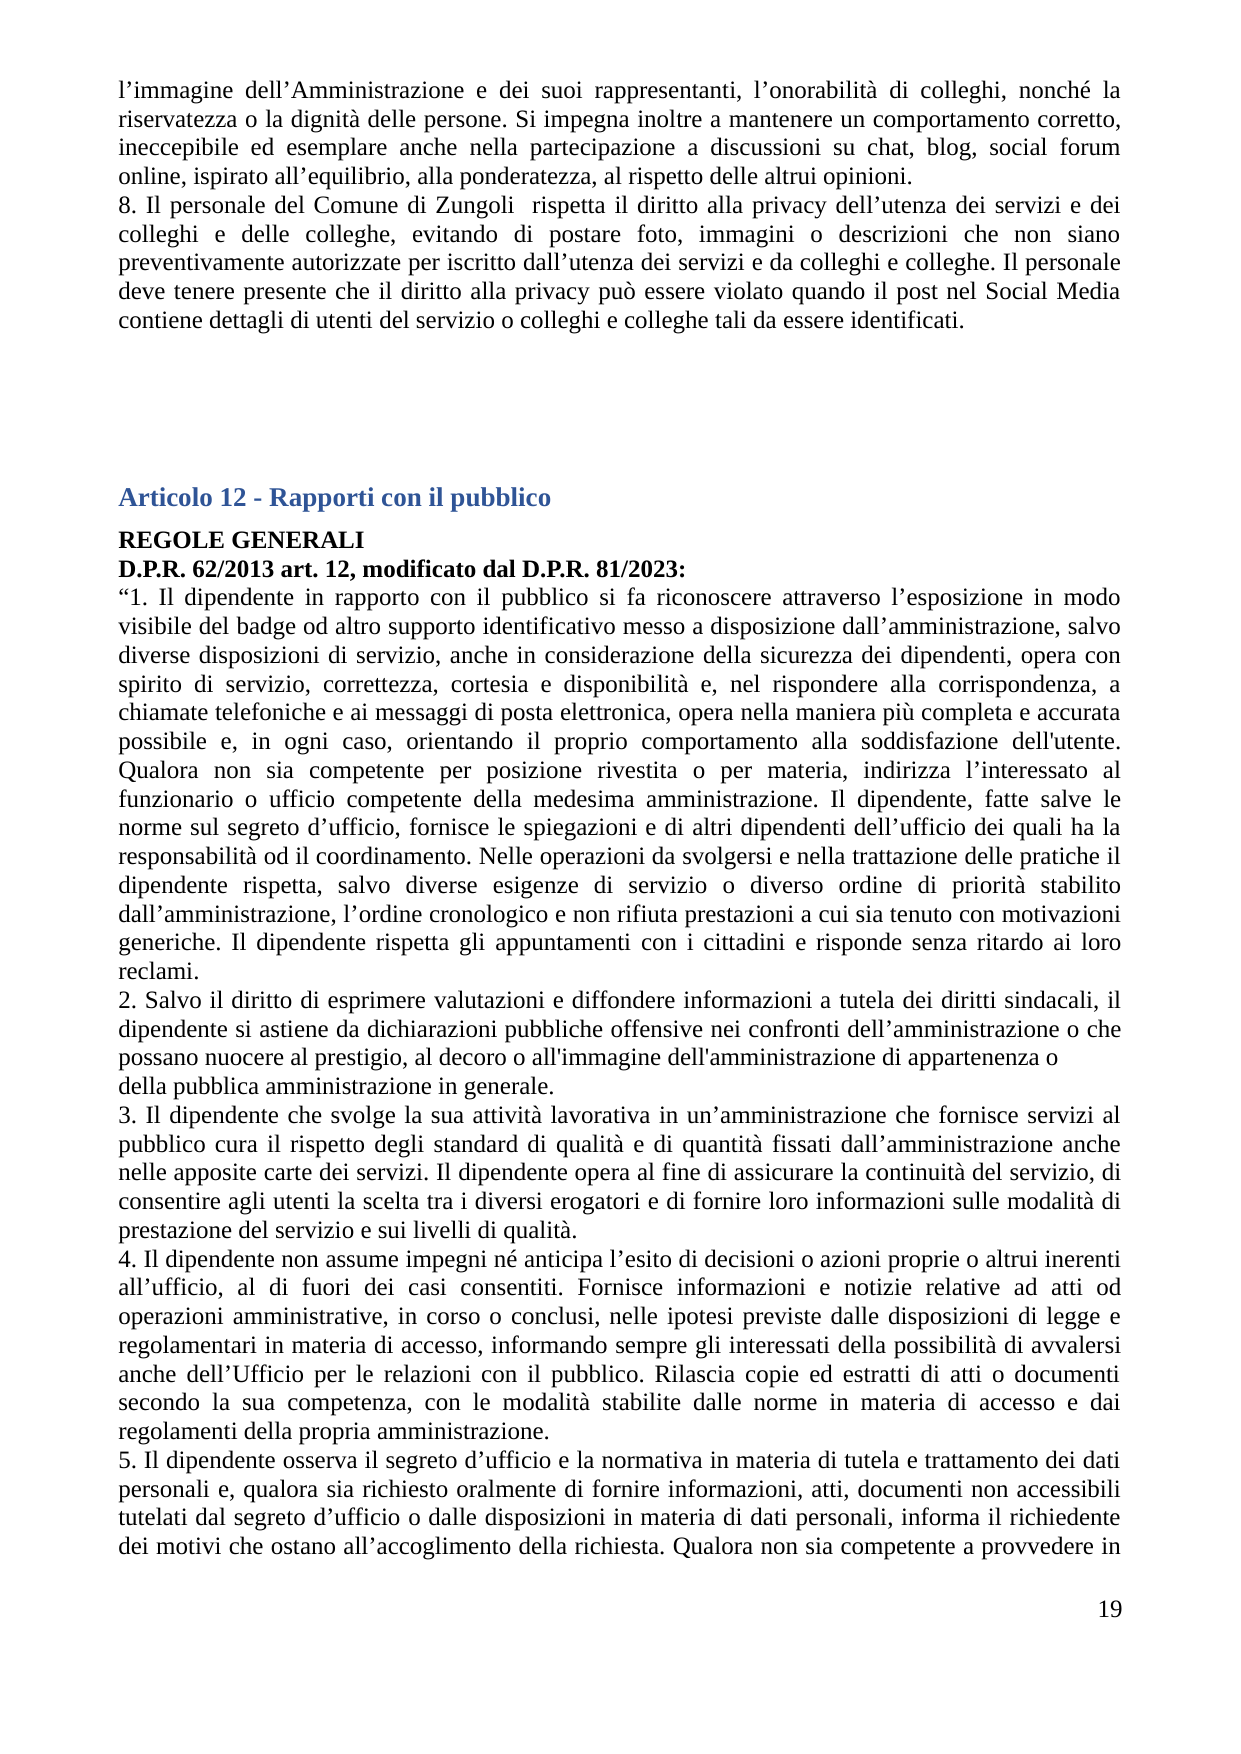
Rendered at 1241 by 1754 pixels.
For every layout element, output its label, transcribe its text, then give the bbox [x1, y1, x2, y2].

text “1. Il dipendente in rapporto con il pubblico si fa riconoscere attraverso l’esposizione in modo visibile del badge od altro supporto identificativo messo a disposizione dall’amministrazione, salvo diverse disposizioni di servizio, anche in considerazione della sicurezza dei dipendenti, opera con spirito di servizio, correttezza, cortesia e disponibilità e, nel rispondere alla corrispondenza, a chiamate telefoniche e ai messaggi di posta elettronica, opera nella maniera più completa e accurata possibile e, in ogni caso, orientando il proprio comportamento alla soddisfazione dell'utente. Qualora non sia competente per posizione rivestita o per materia, indirizza l’interessato al funzionario o ufficio competente della medesima amministrazione. Il dipendente, fatte salve le norme sul segreto d’ufficio, fornisce le spiegazioni e di altri dipendenti dell’ufficio dei quali ha la responsabilità od il coordinamento. Nelle operazioni da svolgersi e nella trattazione delle pratiche il dipendente rispetta, salvo diverse esigenze di servizio o diverso ordine di priorità stabilito dall’amministrazione, l’ordine cronologico e non rifiuta prestazioni a cui sia tenuto con motivazioni generiche. Il dipendente rispetta gli appuntamenti con i cittadini e risponde senza ritardo ai loro reclami. [118, 582, 1122, 985]
text 2. Salvo il diritto di esprimere valutazioni e diffondere informazioni a tutela dei diritti sindacali, il dipendente si astiene da dichiarazioni pubbliche offensive nei confronti dell’amministrazione o che possano nuocere al prestigio, al decoro o all'immagine dell'amministrazione di appartenenza o [118, 985, 1122, 1071]
text 5. Il dipendente osserva il segreto d’ufficio e la normativa in materia di tutela e trattamento dei dati personali e, qualora sia richiesto oralmente di fornire informazioni, atti, documenti non accessibili tutelati dal segreto d’ufficio o dalle disposizioni in materia di dati personali, informa il richiedente dei motivi che ostano all’accoglimento della richiesta. Qualora non sia competente a provvedere in [118, 1445, 1122, 1560]
text 3. Il dipendente che svolge la sua attività lavorativa in un’amministrazione che fornisce servizi al pubblico cura il rispetto degli standard di qualità e di quantità fissati dall’amministrazione anche nelle apposite carte dei servizi. Il dipendente opera al fine di assicurare la continuità del servizio, di consentire agli utenti la scelta tra i diversi erogatori e di fornire loro informazioni sulle modalità di prestazione del servizio e sui livelli di qualità. [118, 1100, 1122, 1244]
text D.P.R. 62/2013 art. 12, modificato dal D.P.R. 81/2023: [118, 554, 1122, 582]
text 8. Il personale del Comune di Zungoli rispetta il diritto alla privacy dell’utenza dei servizi e dei colleghi e delle colleghe, evitando di postare foto, immagini o descrizioni che non siano preventivamente autorizzate per iscritto dall’utenza dei servizi e da colleghi e colleghe. Il personale deve tenere presente che il diritto alla privacy può essere violato quando il post nel Social Media contiene dettagli di utenti del servizio o colleghi e colleghe tali da essere identificati. [118, 190, 1122, 334]
text della pubblica amministrazione in generale. [118, 1071, 1122, 1100]
text 4. Il dipendente non assume impegni né anticipa l’esito di decisioni o azioni proprie o altrui inerenti all’ufficio, al di fuori dei casi consentiti. Fornisce informazioni e notizie relative ad atti od operazioni amministrative, in corso o conclusi, nelle ipotesi previste dalle disposizioni di legge e regolamentari in materia di accesso, informando sempre gli interessati della possibilità di avvalersi anche dell’Ufficio per le relazioni con il pubblico. Rilascia copie ed estratti di atti o documenti secondo la sua competenza, con le modalità stabilite dalle norme in materia di accesso e dai regolamenti della propria amministrazione. [118, 1244, 1122, 1445]
text REGOLE GENERALI [118, 525, 1122, 554]
text l’immagine dell’Amministrazione e dei suoi rappresentanti, l’onorabilità di colleghi, nonché la riservatezza o la dignità delle persone. Si impegna inoltre a mantenere un comportamento corretto, ineccepibile ed esemplare anche nella partecipazione a discussioni su chat, blog, social forum online, ispirato all’equilibrio, alla ponderatezza, al rispetto delle altrui opinioni. [118, 75, 1122, 190]
subtitle Articolo 12 - Rapporti con il pubblico [118, 481, 1122, 512]
